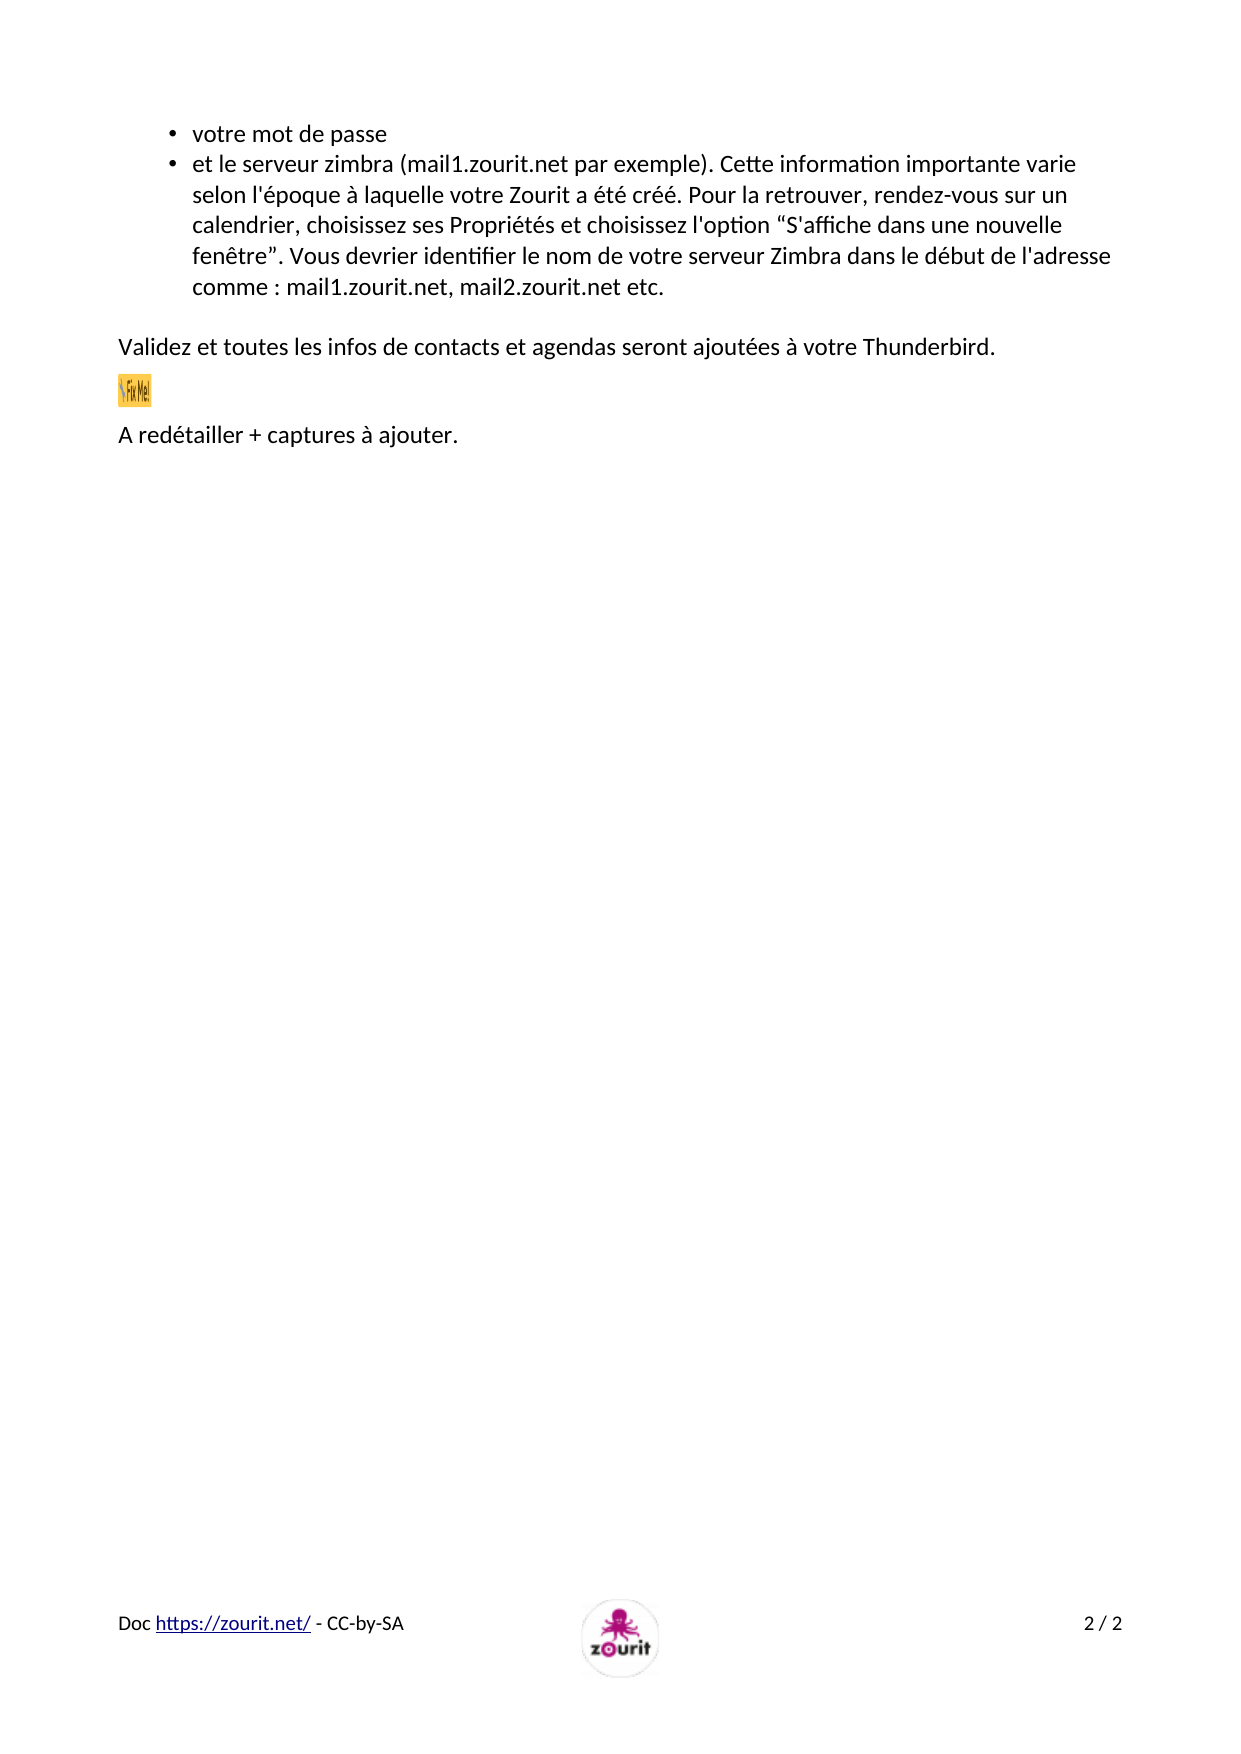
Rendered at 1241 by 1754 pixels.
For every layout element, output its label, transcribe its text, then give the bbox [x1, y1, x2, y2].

list votre mot de passe [177, 118, 1122, 149]
picture [581, 1599, 660, 1678]
text Validez et toutes les infos de contacts et agendas seront ajoutées à votre Thunderbird. [118, 331, 1122, 361]
text A redétailler + captures à ajouter. [118, 420, 1122, 450]
list et le serveur zimbra (mail1.zourit.net par exemple). Cette information importante varie selon l'époque à laquelle votre Zourit a été créé. Pour la retrouver, rendez-vous sur un calendrier, choisissez ses Propriétés et choisissez l'option “S'affiche dans une nouvelle fenêtre”. Vous devrier identifier le nom de votre serveur Zimbra dans le début de l'adresse comme : mail1.zourit.net, mail2.zourit.net etc. [177, 149, 1122, 301]
